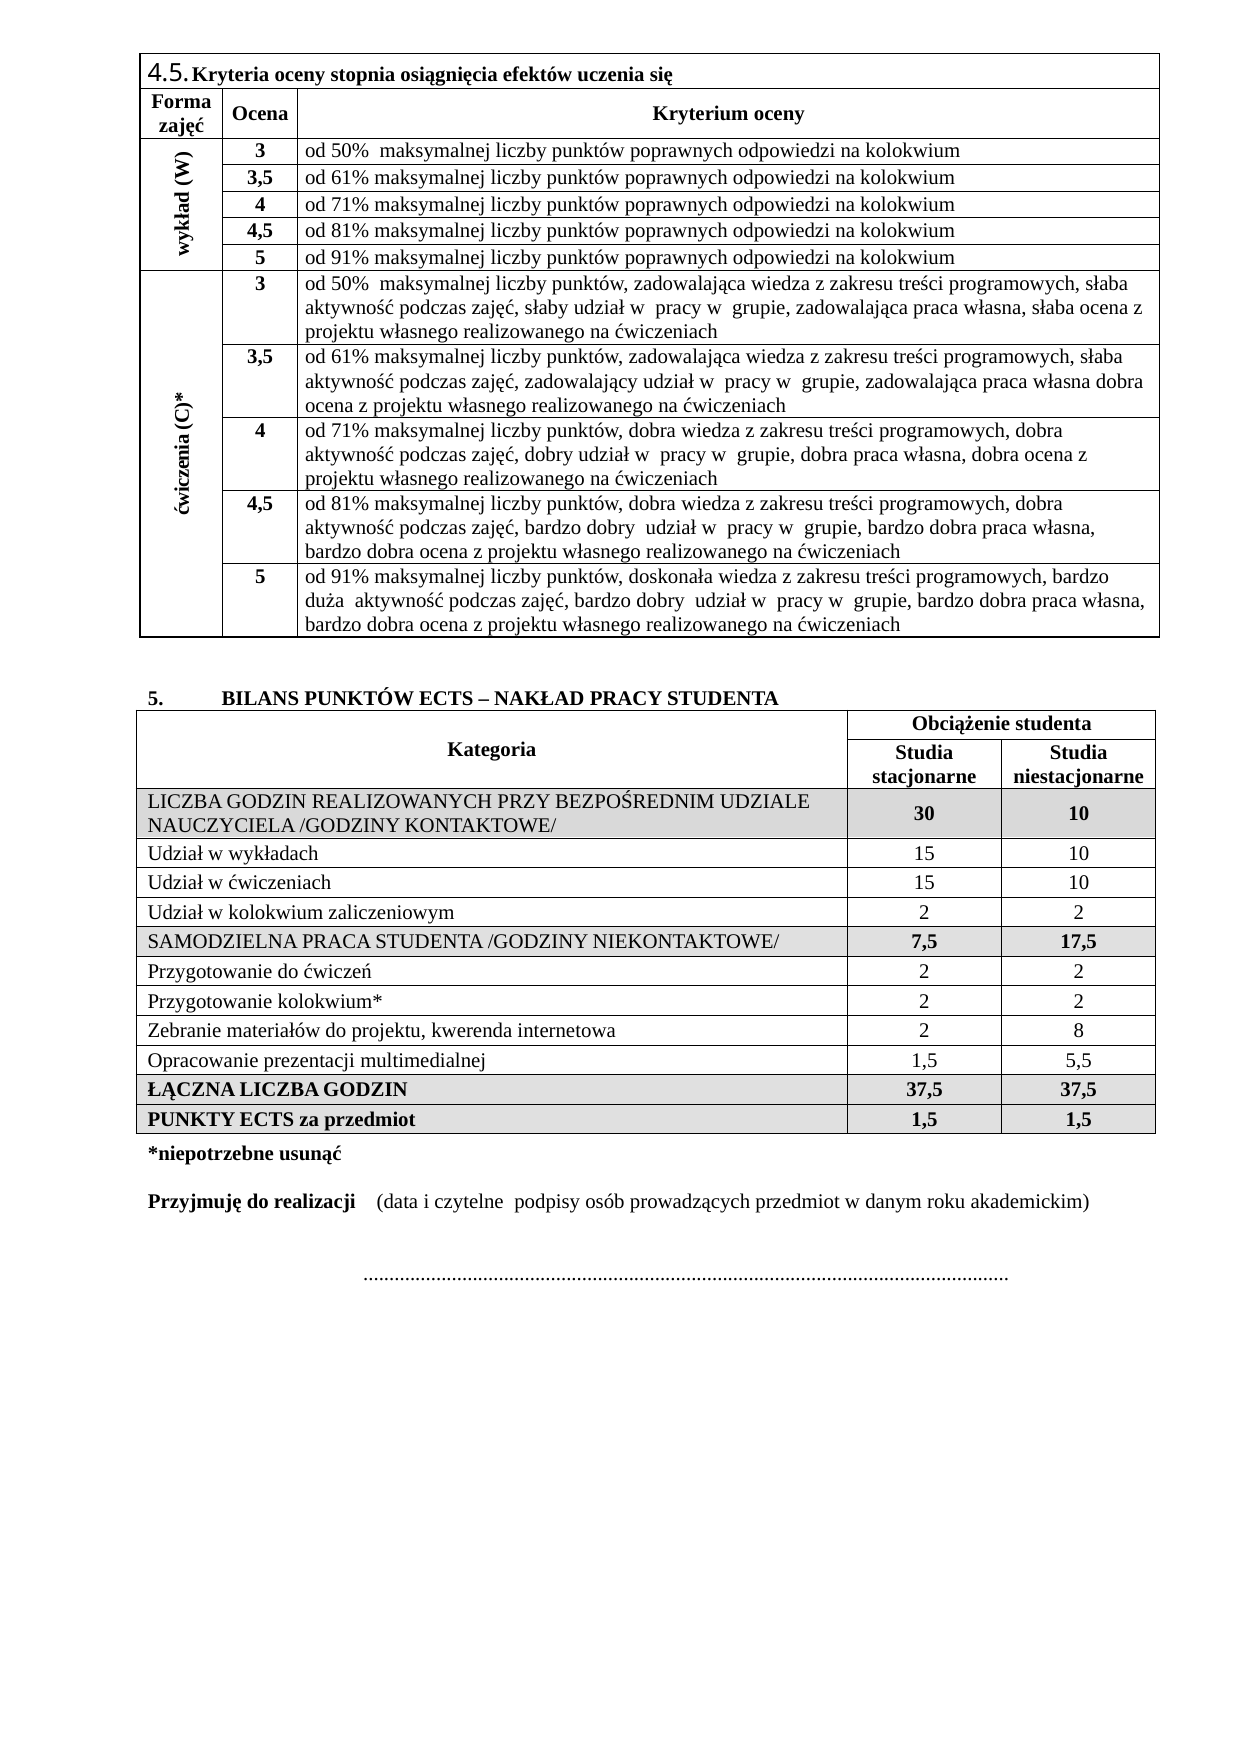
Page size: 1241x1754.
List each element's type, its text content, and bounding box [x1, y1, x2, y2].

table_cell 7,5 [848, 927, 1001, 956]
table_header Kryteria oceny stopnia osiągnięcia efektów uczenia się [141, 54, 1159, 88]
table_cell Udział w wykładach [137, 839, 847, 867]
table_cell od 91% maksymalnej liczby punktów poprawnych odpowiedzi na kolokwium [298, 245, 1159, 270]
table_cell od 81% maksymalnej liczby punktów poprawnych odpowiedzi na kolokwium [298, 218, 1159, 244]
table_cell 8 [1002, 1016, 1155, 1044]
table_cell Opracowanie prezentacji multimedialnej [137, 1046, 847, 1074]
table_cell Studia stacjonarne [848, 740, 1001, 788]
table_cell 1,5 [848, 1046, 1001, 1074]
table_cell 1,5 [1002, 1105, 1155, 1133]
table_cell LICZBA GODZIN REALIZOWANYCH PRZY BEZPOŚREDNIM UDZIALE NAUCZYCIELA /GODZINY KONTAKTOWE/ [137, 789, 847, 837]
table_cell Studia niestacjonarne [1002, 740, 1155, 788]
table_cell od 50% maksymalnej liczby punktów poprawnych odpowiedzi na kolokwium [298, 139, 1159, 164]
table_cell 15 [848, 868, 1001, 897]
table_cell 5 [223, 245, 297, 270]
table_cell od 71% maksymalnej liczby punktów, dobra wiedza z zakresu treści programowych, dobra aktywność podczas zajęć, dobry udział w pracy w grupie, dobra praca własna, dobra ocena z projektu własnego realizowanego na ćwiczeniach [298, 418, 1159, 490]
table_cell od 81% maksymalnej liczby punktów, dobra wiedza z zakresu treści programowych, dobra aktywność podczas zajęć, bardzo dobry udział w pracy w grupie, bardzo dobra praca własna, bardzo dobra ocena z projektu własnego realizowanego na ćwiczeniach [298, 491, 1159, 563]
table_cell 4,5 [223, 218, 297, 244]
table_cell Udział w kolokwium zaliczeniowym [137, 898, 847, 926]
table_cell 10 [1002, 868, 1155, 897]
table_cell wykład (W) [141, 139, 222, 270]
table_cell od 50% maksymalnej liczby punktów, zadowalająca wiedza z zakresu treści programowych, słaba aktywność podczas zajęć, słaby udział w pracy w grupie, zadowalająca praca własna, słaba ocena z projektu własnego realizowanego na ćwiczeniach [298, 271, 1159, 343]
table_cell 3,5 [223, 165, 297, 191]
table_cell 2 [848, 898, 1001, 926]
table_cell Udział w ćwiczeniach [137, 868, 847, 897]
table_cell 4,5 [223, 491, 297, 563]
table_cell 15 [848, 839, 1001, 867]
table_cell 3,5 [223, 345, 297, 417]
table_cell 10 [1002, 839, 1155, 867]
text ............................................................................................................................ [148, 1261, 1185, 1285]
table_cell 37,5 [1002, 1075, 1155, 1104]
table_cell PUNKTY ECTS za przedmiot [137, 1105, 847, 1133]
table_cell 10 [1002, 789, 1155, 837]
table_cell 37,5 [848, 1075, 1001, 1104]
table_cell Ocena [223, 89, 297, 137]
table_cell ćwiczenia (C)* [141, 271, 222, 636]
table_cell 4 [223, 418, 297, 490]
list BILANS PUNKTÓW ECTS – NAKŁAD PRACY STUDENTA [148, 686, 1187, 709]
table_cell 3 [223, 271, 297, 343]
table_cell Przygotowanie do ćwiczeń [137, 957, 847, 985]
table_cell ŁĄCZNA LICZBA GODZIN [137, 1075, 847, 1104]
table_cell od 61% maksymalnej liczby punktów poprawnych odpowiedzi na kolokwium [298, 165, 1159, 191]
table_cell Kryterium oceny [298, 89, 1159, 137]
table_cell 3 [223, 139, 297, 164]
table_header Kategoria [137, 711, 847, 788]
table_cell Forma zajęć [141, 89, 222, 137]
table_cell 1,5 [848, 1105, 1001, 1133]
table_header Obciążenie studenta [848, 711, 1155, 739]
text *niepotrzebne usunąć [148, 1141, 1185, 1165]
table_cell SAMODZIELNA PRACA STUDENTA /GODZINY NIEKONTAKTOWE/ [137, 927, 847, 956]
table_cell 2 [1002, 986, 1155, 1015]
table_cell od 91% maksymalnej liczby punktów, doskonała wiedza z zakresu treści programowych, bardzo duża aktywność podczas zajęć, bardzo dobry udział w pracy w grupie, bardzo dobra praca własna, bardzo dobra ocena z projektu własnego realizowanego na ćwiczeniach [298, 564, 1159, 636]
table_cell 2 [848, 986, 1001, 1015]
table_cell 4 [223, 192, 297, 217]
table_cell 5 [223, 564, 297, 636]
table_cell od 71% maksymalnej liczby punktów poprawnych odpowiedzi na kolokwium [298, 192, 1159, 217]
text Przyjmuję do realizacji (data i czytelne podpisy osób prowadzących przedmiot w danym roku akademickim) [148, 1189, 1185, 1213]
table_cell 17,5 [1002, 927, 1155, 956]
table_cell 30 [848, 789, 1001, 837]
table_cell 2 [1002, 957, 1155, 985]
table_cell 2 [1002, 898, 1155, 926]
table_cell 2 [848, 957, 1001, 985]
table_cell Przygotowanie kolokwium* [137, 986, 847, 1015]
table_cell 2 [848, 1016, 1001, 1044]
table_cell od 61% maksymalnej liczby punktów, zadowalająca wiedza z zakresu treści programowych, słaba aktywność podczas zajęć, zadowalający udział w pracy w grupie, zadowalająca praca własna dobra ocena z projektu własnego realizowanego na ćwiczeniach [298, 345, 1159, 417]
table_cell 5,5 [1002, 1046, 1155, 1074]
table_cell Zebranie materiałów do projektu, kwerenda internetowa [137, 1016, 847, 1044]
